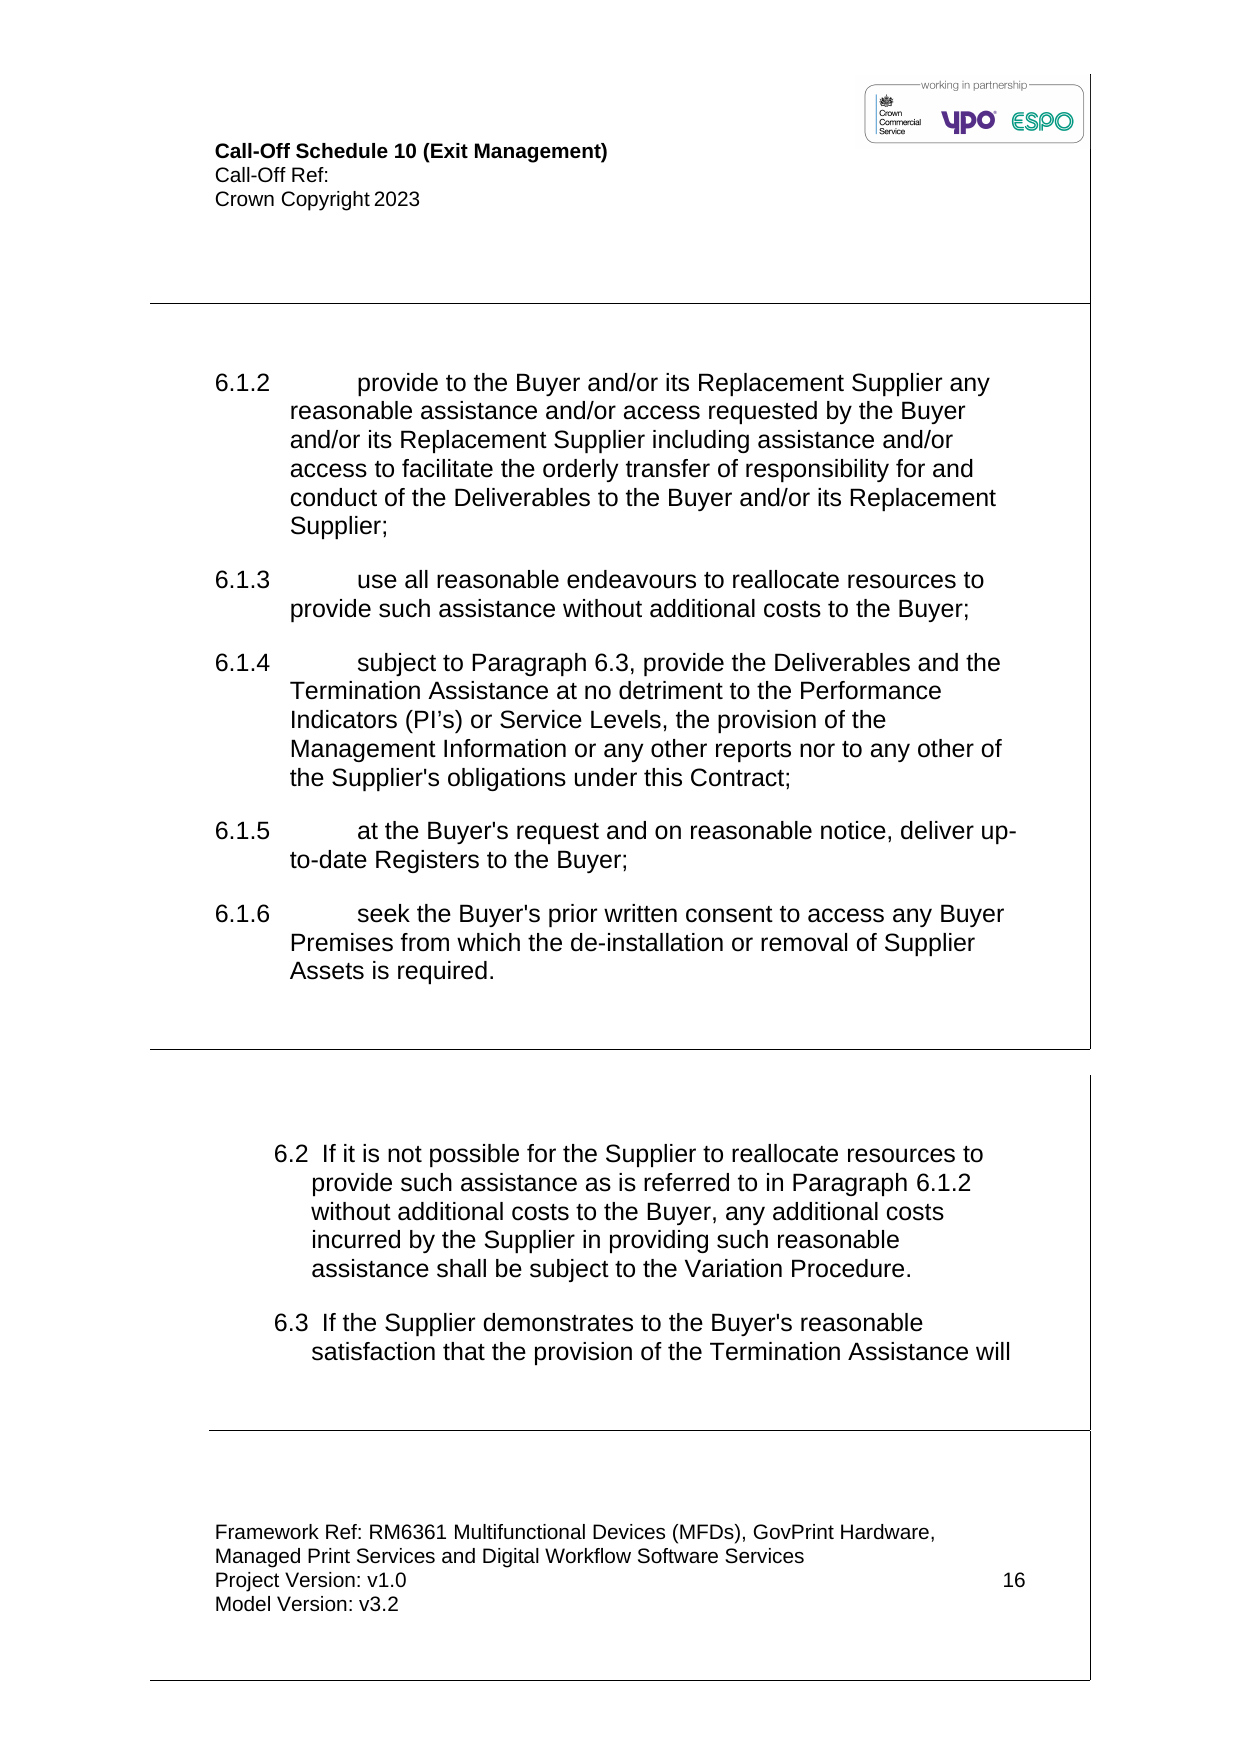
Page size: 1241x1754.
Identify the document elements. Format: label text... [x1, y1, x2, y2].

list subject to Paragraph 6.3, provide the Deliverables and the Termination Assistance at no detriment to the Performance Indicators (PI’s) or Service Levels, the provision of the Management Information or any other reports nor to any other of the Supplier's obligations under this Contract; [150, 583, 1090, 752]
list at the Buyer's request and on reasonable notice, deliver up-to-date Registers to the Buyer; [150, 752, 1090, 834]
list seek the Buyer's prior written consent to access any Buyer Premises from which the de-installation or removal of Supplier Assets is required. [150, 834, 1090, 1049]
list If the Supplier demonstrates to the Buyer's reasonable satisfaction that the provision of the Termination Assistance will have a material, unavoidable adverse effect on the Supplier's ability to meet one or more particular Service Levels, the Parties shall vary the relevant Service Levels and/or the applicable Service Credits accordingly. [209, 1243, 1090, 1430]
list If it is not possible for the Supplier to reallocate resources to provide such assistance as is referred to in Paragraph 6.1.2 without additional costs to the Buyer, any additional costs incurred by the Supplier in providing such reasonable assistance shall be subject to the Variation Procedure. [209, 1074, 1090, 1243]
list use all reasonable endeavours to reallocate resources to provide such assistance without additional costs to the Buyer; [150, 500, 1090, 583]
list provide to the Buyer and/or its Replacement Supplier any reasonable assistance and/or access requested by the Buyer and/or its Replacement Supplier including assistance and/or access to facilitate the orderly transfer of responsibility for and conduct of the Deliverables to the Buyer and/or its Replacement Supplier; [150, 303, 1090, 500]
